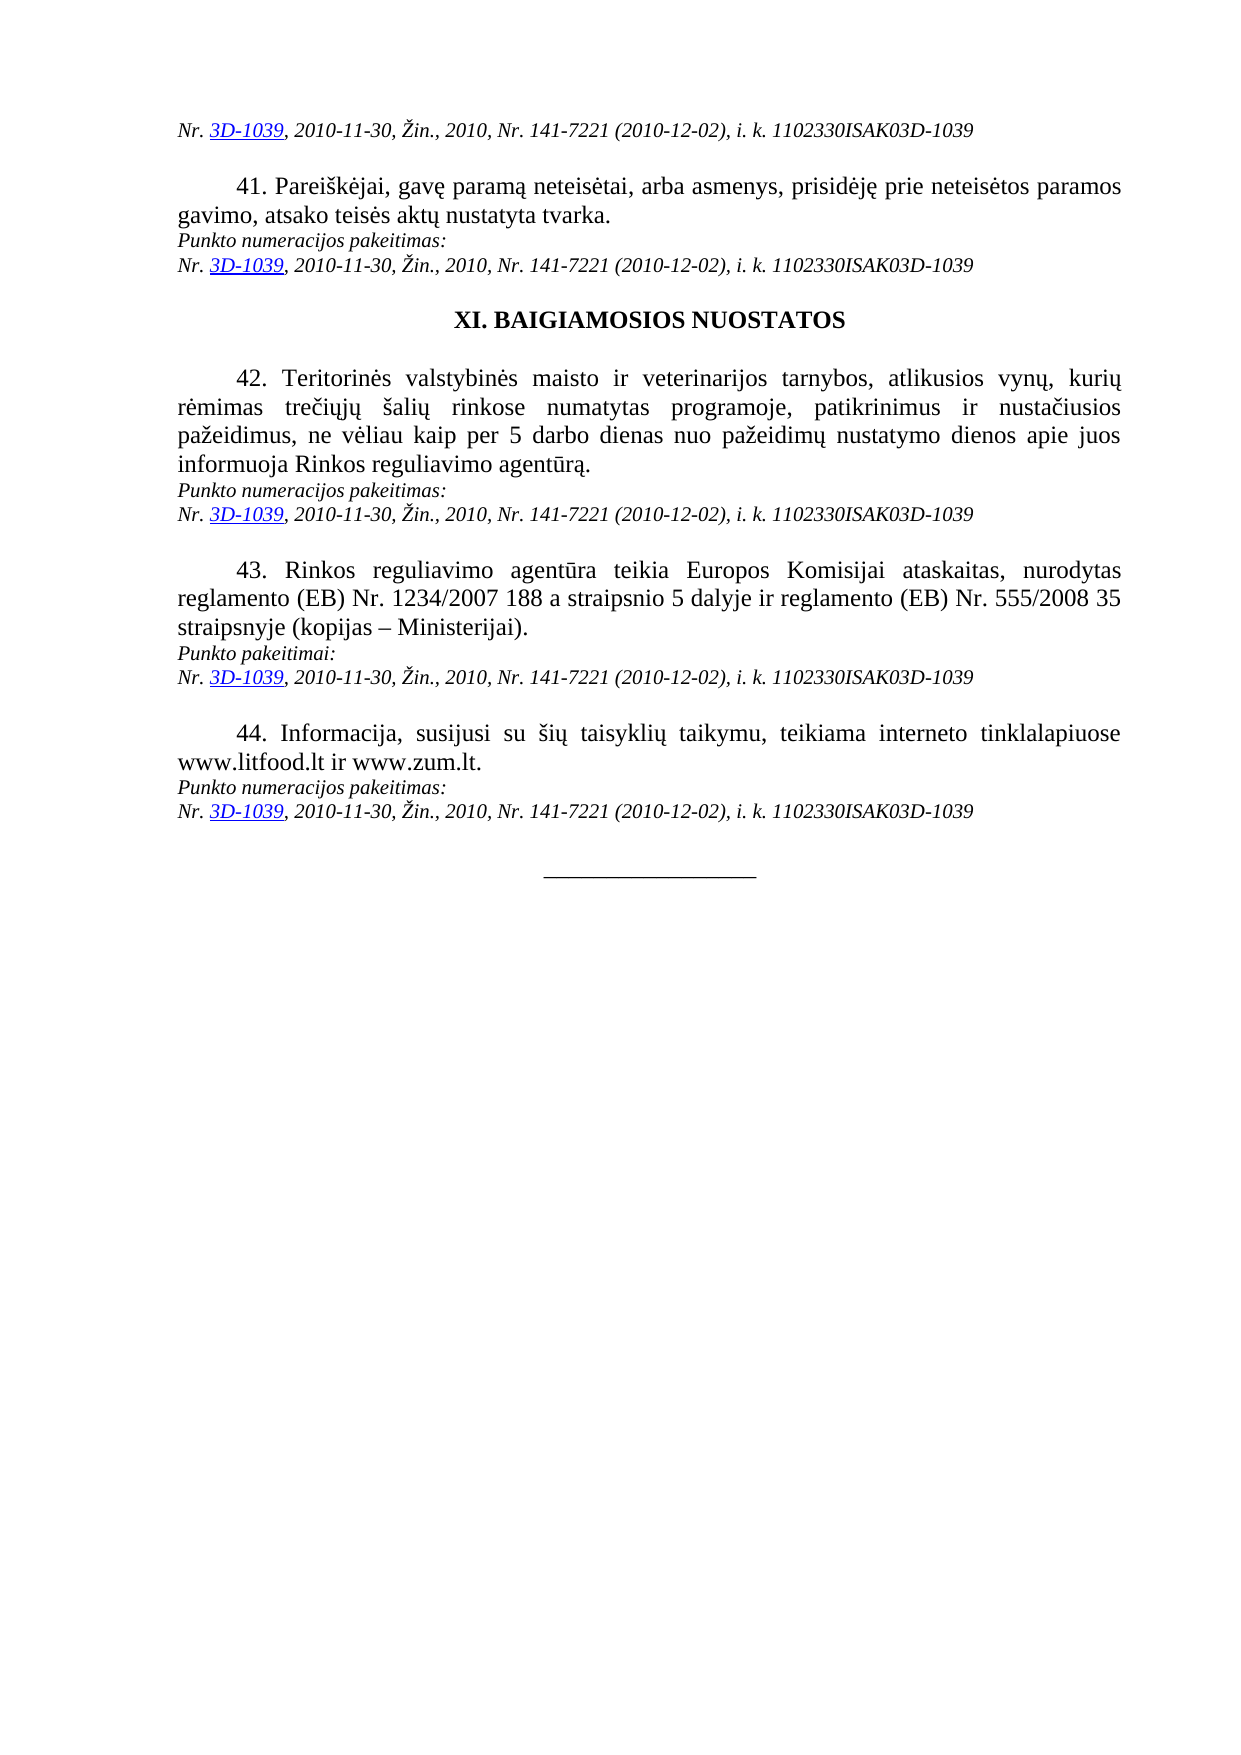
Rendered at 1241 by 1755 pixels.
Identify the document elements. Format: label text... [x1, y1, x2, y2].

text Punkto pakeitimai: [177, 641, 1122, 665]
text 41. Pareiškėjai, gavę paramą neteisėtai, arba asmenys, prisidėję prie neteisėtos paramos gavimo, atsako teisės aktų nustatyta tvarka. [177, 171, 1122, 228]
text Nr. 3D-1039, 2010-11-30, Žin., 2010, Nr. 141-7221 (2010-12-02), i. k. 1102330ISAK03D-1039 [177, 502, 1122, 526]
text Nr. 3D-1039, 2010-11-30, Žin., 2010, Nr. 141-7221 (2010-12-02), i. k. 1102330ISAK03D-1039 [177, 118, 1122, 142]
text Punkto numeracijos pakeitimas: [177, 228, 1122, 252]
text Nr. 3D-1039, 2010-11-30, Žin., 2010, Nr. 141-7221 (2010-12-02), i. k. 1102330ISAK03D-1039 [177, 665, 1122, 689]
text _________________ [177, 852, 1122, 881]
text 42. Teritorinės valstybinės maisto ir veterinarijos tarnybos, atlikusios vynų, kurių rėmimas trečiųjų šalių rinkose numatytas programoje, patikrinimus ir nustačiusios pažeidimus, ne vėliau kaip per 5 darbo dienas nuo pažeidimų nustatymo dienos apie juos informuoja Rinkos reguliavimo agentūrą. [177, 363, 1122, 478]
text 43. Rinkos reguliavimo agentūra teikia Europos Komisijai ataskaitas, nurodytas reglamento (EB) Nr. 1234/2007 188 a straipsnio 5 dalyje ir reglamento (EB) Nr. 555/2008 35 straipsnyje (kopijas – Ministerijai). [177, 555, 1122, 641]
text 44. Informacija, susijusi su šių taisyklių taikymu, teikiama interneto tinklalapiuose www.litfood.lt ir www.zum.lt. [177, 718, 1122, 775]
text Punkto numeracijos pakeitimas: [177, 775, 1122, 799]
text Punkto numeracijos pakeitimas: [177, 478, 1122, 502]
text XI. BAIGIAMOSIOS NUOSTATOS [177, 305, 1122, 334]
text Nr. 3D-1039, 2010-11-30, Žin., 2010, Nr. 141-7221 (2010-12-02), i. k. 1102330ISAK03D-1039 [177, 799, 1122, 823]
text Nr. 3D-1039, 2010-11-30, Žin., 2010, Nr. 141-7221 (2010-12-02), i. k. 1102330ISAK03D-1039 [177, 252, 1122, 277]
